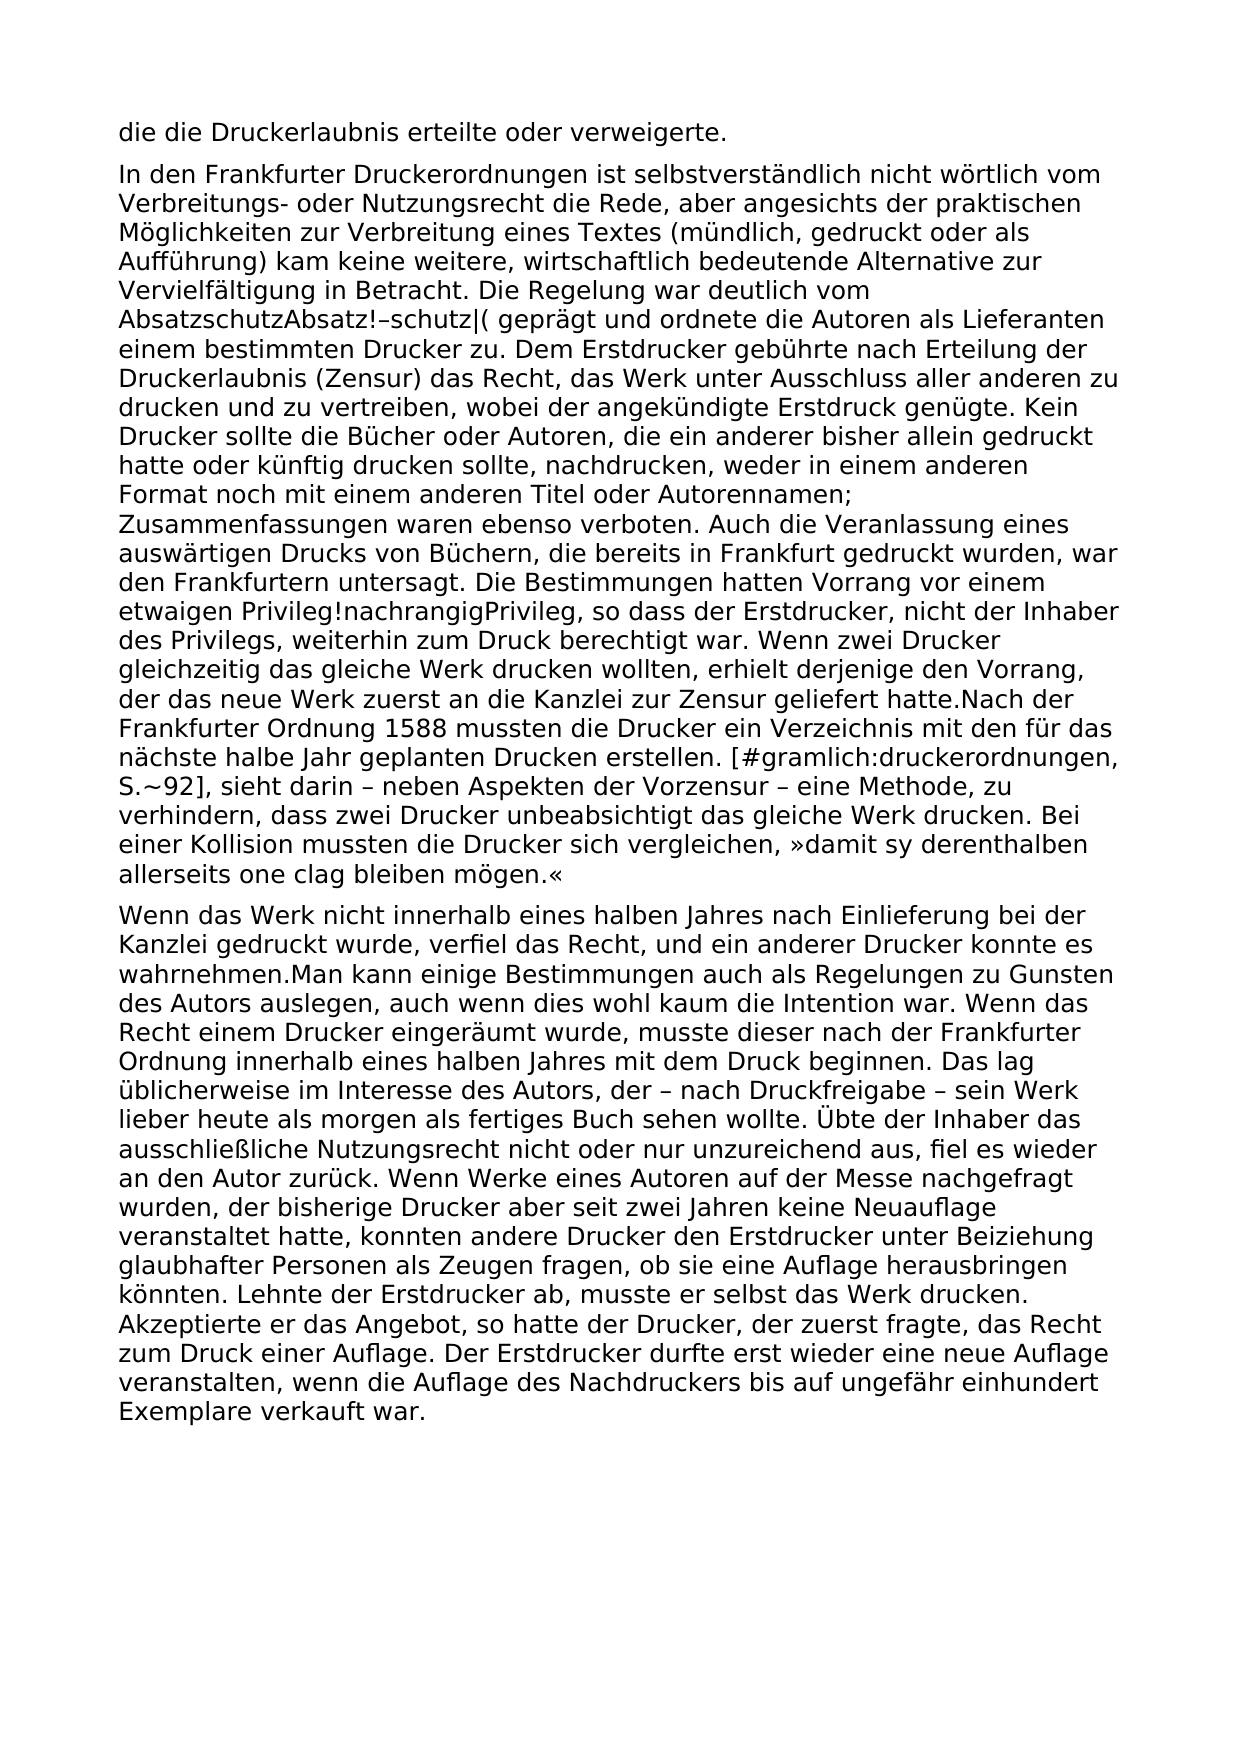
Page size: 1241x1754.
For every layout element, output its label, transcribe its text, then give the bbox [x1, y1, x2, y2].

text Wenn das Werk nicht innerhalb eines halben Jahres nach Einlieferung bei der Kanzlei gedruckt wurde, verfiel das Recht, und ein anderer Drucker konnte es wahrnehmen.Man kann einige Bestimmungen auch als Regelungen zu Gunsten des Autors auslegen, auch wenn dies wohl kaum die Intention war. Wenn das Recht einem Drucker eingeräumt wurde, musste dieser nach der Frankfurter Ordnung innerhalb eines halben Jahres mit dem Druck beginnen. Das lag üblicherweise im Interesse des Autors, der – nach Druckfreigabe – sein Werk lieber heute als morgen als fertiges Buch sehen wollte. Übte der Inhaber das ausschließliche Nutzungsrecht nicht oder nur unzureichend aus, fiel es wieder an den Autor zurück. Wenn Werke eines Autoren auf der Messe nachgefragt wurden, der bisherige Drucker aber seit zwei Jahren keine Neuauflage veranstaltet hatte, konnten andere Drucker den Erstdrucker unter Beiziehung glaubhafter Personen als Zeugen fragen, ob sie eine Auflage herausbringen könnten. Lehnte der Erstdrucker ab, musste er selbst das Werk drucken. Akzeptierte er das Angebot, so hatte der Drucker, der zuerst fragte, das Recht zum Druck einer Auflage. Der Erstdrucker durfte erst wieder eine neue Auflage veranstalten, wenn die Auflage des Nachdruckers bis auf ungefähr einhundert Exemplare verkauft war. [118, 901, 1122, 1426]
text In den Frankfurter Druckerordnungen ist selbstverständlich nicht wörtlich vom Verbreitungs- oder Nutzungsrecht die Rede, aber angesichts der praktischen Möglichkeiten zur Verbreitung eines Textes (mündlich, gedruckt oder als Aufführung) kam keine weitere, wirtschaftlich bedeutende Alternative zur Vervielfältigung in Betracht. Die Regelung war deutlich vom AbsatzschutzAbsatz!–schutz|( geprägt und ordnete die Autoren als Lieferanten einem bestimmten Drucker zu. Dem Erstdrucker gebührte nach Erteilung der Druckerlaubnis (Zensur) das Recht, das Werk unter Ausschluss aller anderen zu drucken und zu vertreiben, wobei der angekündigte Erstdruck genügte. Kein Drucker sollte die Bücher oder Autoren, die ein anderer bisher allein gedruckt hatte oder künftig drucken sollte, nachdrucken, weder in einem anderen Format noch mit einem anderen Titel oder Autorennamen; Zusammenfassungen waren ebenso verboten. Auch die Veranlassung eines auswärtigen Drucks von Büchern, die bereits in Frankfurt gedruckt wurden, war den Frankfurtern untersagt. Die Bestimmungen hatten Vorrang vor einem etwaigen Privileg!nachrangigPrivileg, so dass der Erstdrucker, nicht der Inhaber des Privilegs, weiterhin zum Druck berechtigt war. Wenn zwei Drucker gleichzeitig das gleiche Werk drucken wollten, erhielt derjenige den Vorrang, der das neue Werk zuerst an die Kanzlei zur Zensur geliefert hatte.Nach der Frankfurter Ordnung 1588 mussten die Drucker ein Verzeichnis mit den für das nächste halbe Jahr geplanten Drucken erstellen. [#gramlich:druckerordnungen, S.~92], sieht darin – neben Aspekten der Vorzensur – eine Methode, zu verhindern, dass zwei Drucker unbeabsichtigt das gleiche Werk drucken. Bei einer Kollision mussten die Drucker sich vergleichen, »damit sy derenthalben allerseits one clag bleiben mögen.« [118, 160, 1122, 889]
text die die Druckerlaubnis erteilte oder verweigerte. [118, 118, 1122, 147]
